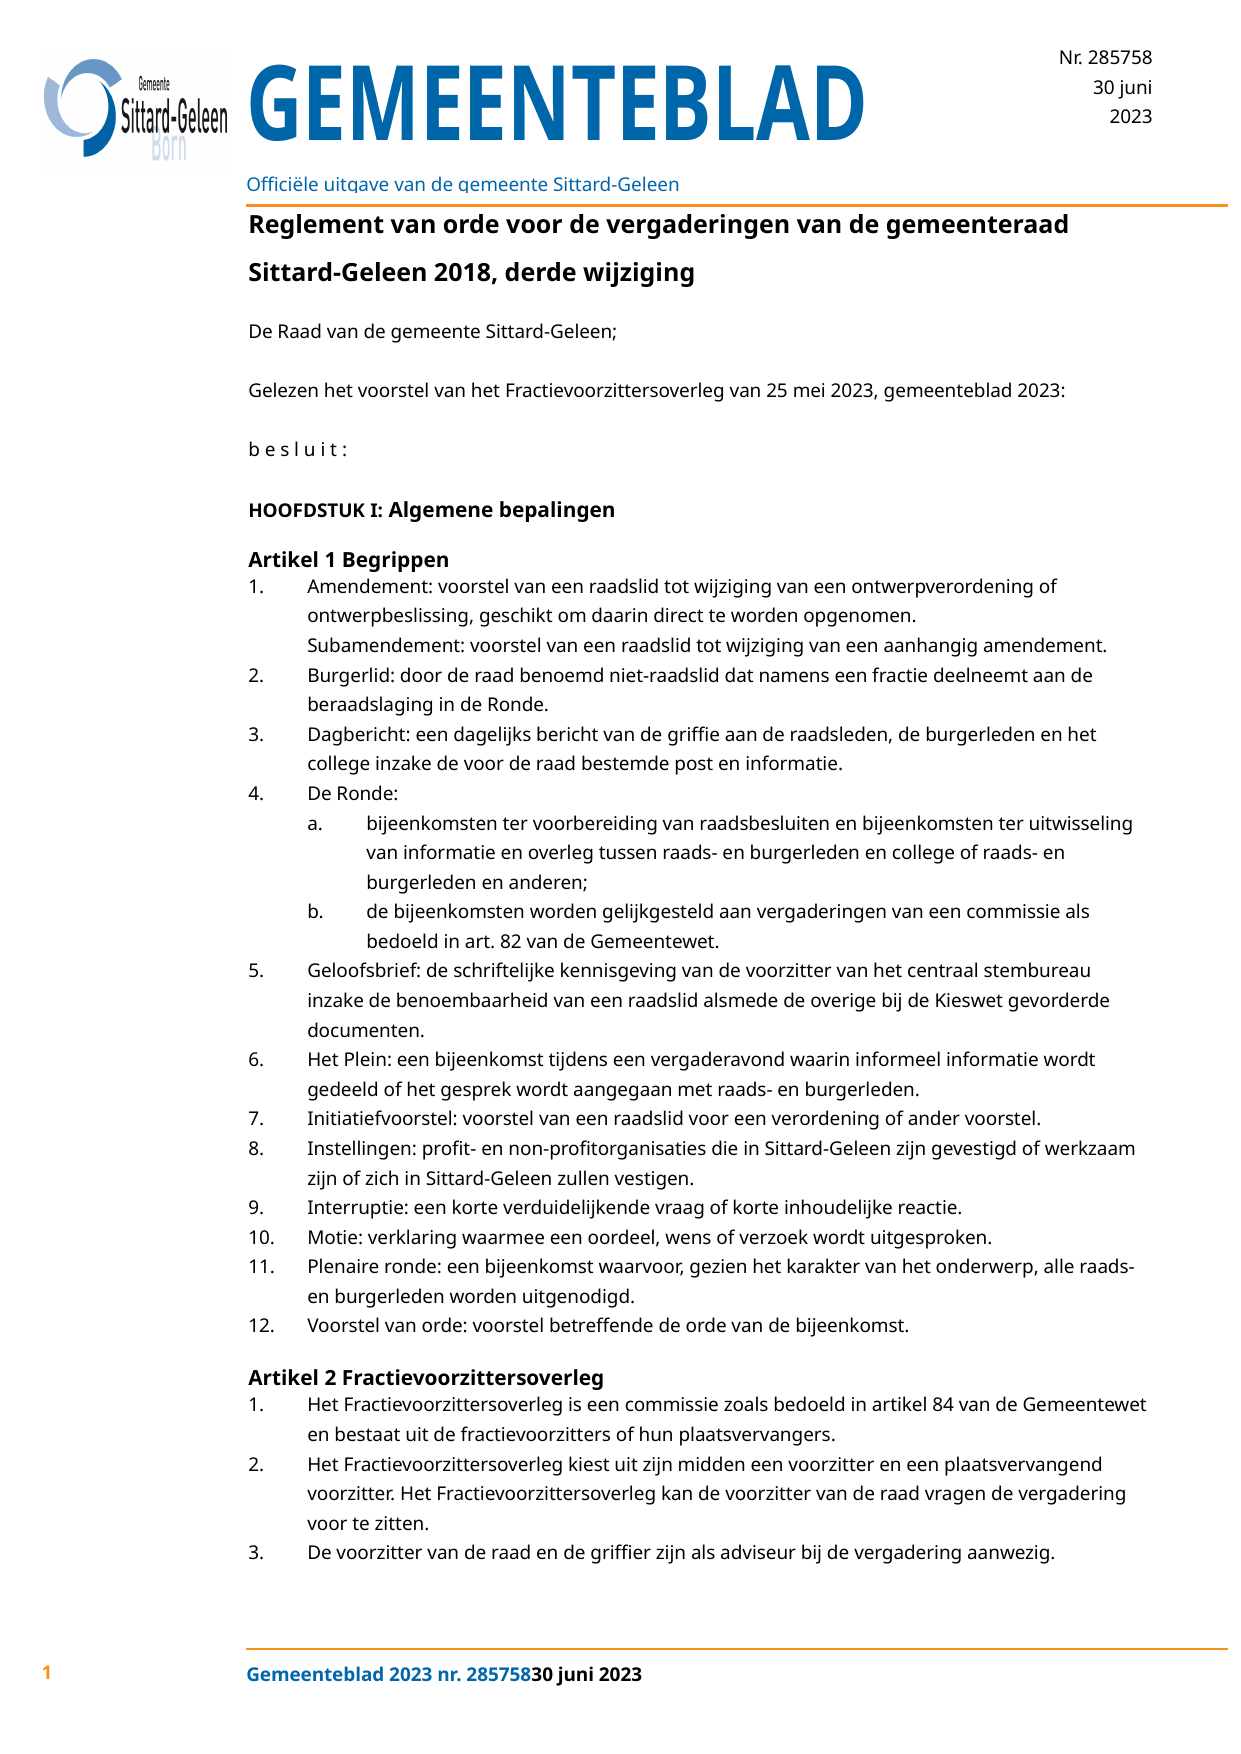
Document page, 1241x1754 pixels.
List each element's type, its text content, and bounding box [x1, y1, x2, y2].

list Burgerlid: door de raad benoemd niet-raadslid dat namens een fractie deelneemt aan de beraadslaging in de Ronde. [248, 662, 1152, 717]
text Gelezen het voorstel van het Fractievoorzittersoverleg van 25 mei 2023, gemeenteblad 2023: [248, 377, 1152, 403]
list de bijeenkomsten worden gelijkgesteld aan vergaderingen van een commissie als bedoeld in art. 82 van de Gemeentewet. [307, 898, 1152, 954]
text De Raad van de gemeente Sittard-Geleen; [248, 318, 1152, 344]
list Subamendement: voorstel van een raadslid tot wijziging van een aanhangig amendement. [248, 632, 1152, 658]
list Interruptie: een korte verduidelijkende vraag of korte inhoudelijke reactie. [248, 1194, 1152, 1220]
text HOOFDSTUK I: Algemene bepalingen [248, 495, 1152, 524]
list bijeenkomsten ter voorbereiding van raadsbesluiten en bijeenkomsten ter uitwisseling van informatie en overleg tussen raads- en burgerleden en college of raads- en burgerleden en anderen; [307, 810, 1152, 895]
text Reglement van orde voor de vergaderingen van de gemeenteraad Sittard-Geleen 2018, derde wijziging [248, 207, 1152, 288]
list Geloofsbrief: de schriftelijke kennisgeving van de voorzitter van het centraal stembureau inzake de benoembaarheid van een raadslid alsmede de overige bij de Kieswet gevorderde documenten. [248, 958, 1152, 1043]
picture [41, 47, 231, 172]
list Amendement: voorstel van een raadslid tot wijziging van een ontwerpverordening of ontwerpbeslissing, geschikt om daarin direct te worden opgenomen. [248, 573, 1152, 628]
list Het Fractievoorzittersoverleg kiest uit zijn midden een voorzitter en een plaatsvervangend voorzitter. Het Fractievoorzittersoverleg kan de voorzitter van de raad vragen de vergadering voor te zitten. [248, 1451, 1152, 1536]
list De Ronde: [248, 780, 1152, 806]
list Het Plein: een bijeenkomst tijdens een vergaderavond waarin informeel informatie wordt gedeeld of het gesprek wordt aangegaan met raads- en burgerleden. [248, 1046, 1152, 1102]
list Dagbericht: een dagelijks bericht van de griffie aan de raadsleden, de burgerleden en het college inzake de voor de raad bestemde post en informatie. [248, 721, 1152, 776]
list Motie: verklaring waarmee een oordeel, wens of verzoek wordt uitgesproken. [248, 1224, 1152, 1250]
text Artikel 2 Fractievoorzittersoverleg [248, 1363, 1152, 1392]
list Instellingen: profit- en non-profitorganisaties die in Sittard-Geleen zijn gevestigd of werkzaam zijn of zich in Sittard-Geleen zullen vestigen. [248, 1135, 1152, 1191]
list Het Fractievoorzittersoverleg is een commissie zoals bedoeld in artikel 84 van de Gemeentewet en bestaat uit de fractievoorzitters of hun plaatsvervangers. [248, 1392, 1152, 1447]
list Voorstel van orde: voorstel betreffende de orde van de bijeenkomst. [248, 1313, 1152, 1338]
list Plenaire ronde: een bijeenkomst waarvoor, gezien het karakter van het onderwerp, alle raads- en burgerleden worden uitgenodigd. [248, 1253, 1152, 1309]
text b e s l u i t : [248, 436, 1152, 462]
list De voorzitter van de raad en de griffier zijn als adviseur bij de vergadering aanwezig. [248, 1539, 1152, 1565]
text Artikel 1 Begrippen [248, 545, 1152, 573]
list Initiatiefvoorstel: voorstel van een raadslid voor een verordening of ander voorstel. [248, 1106, 1152, 1131]
